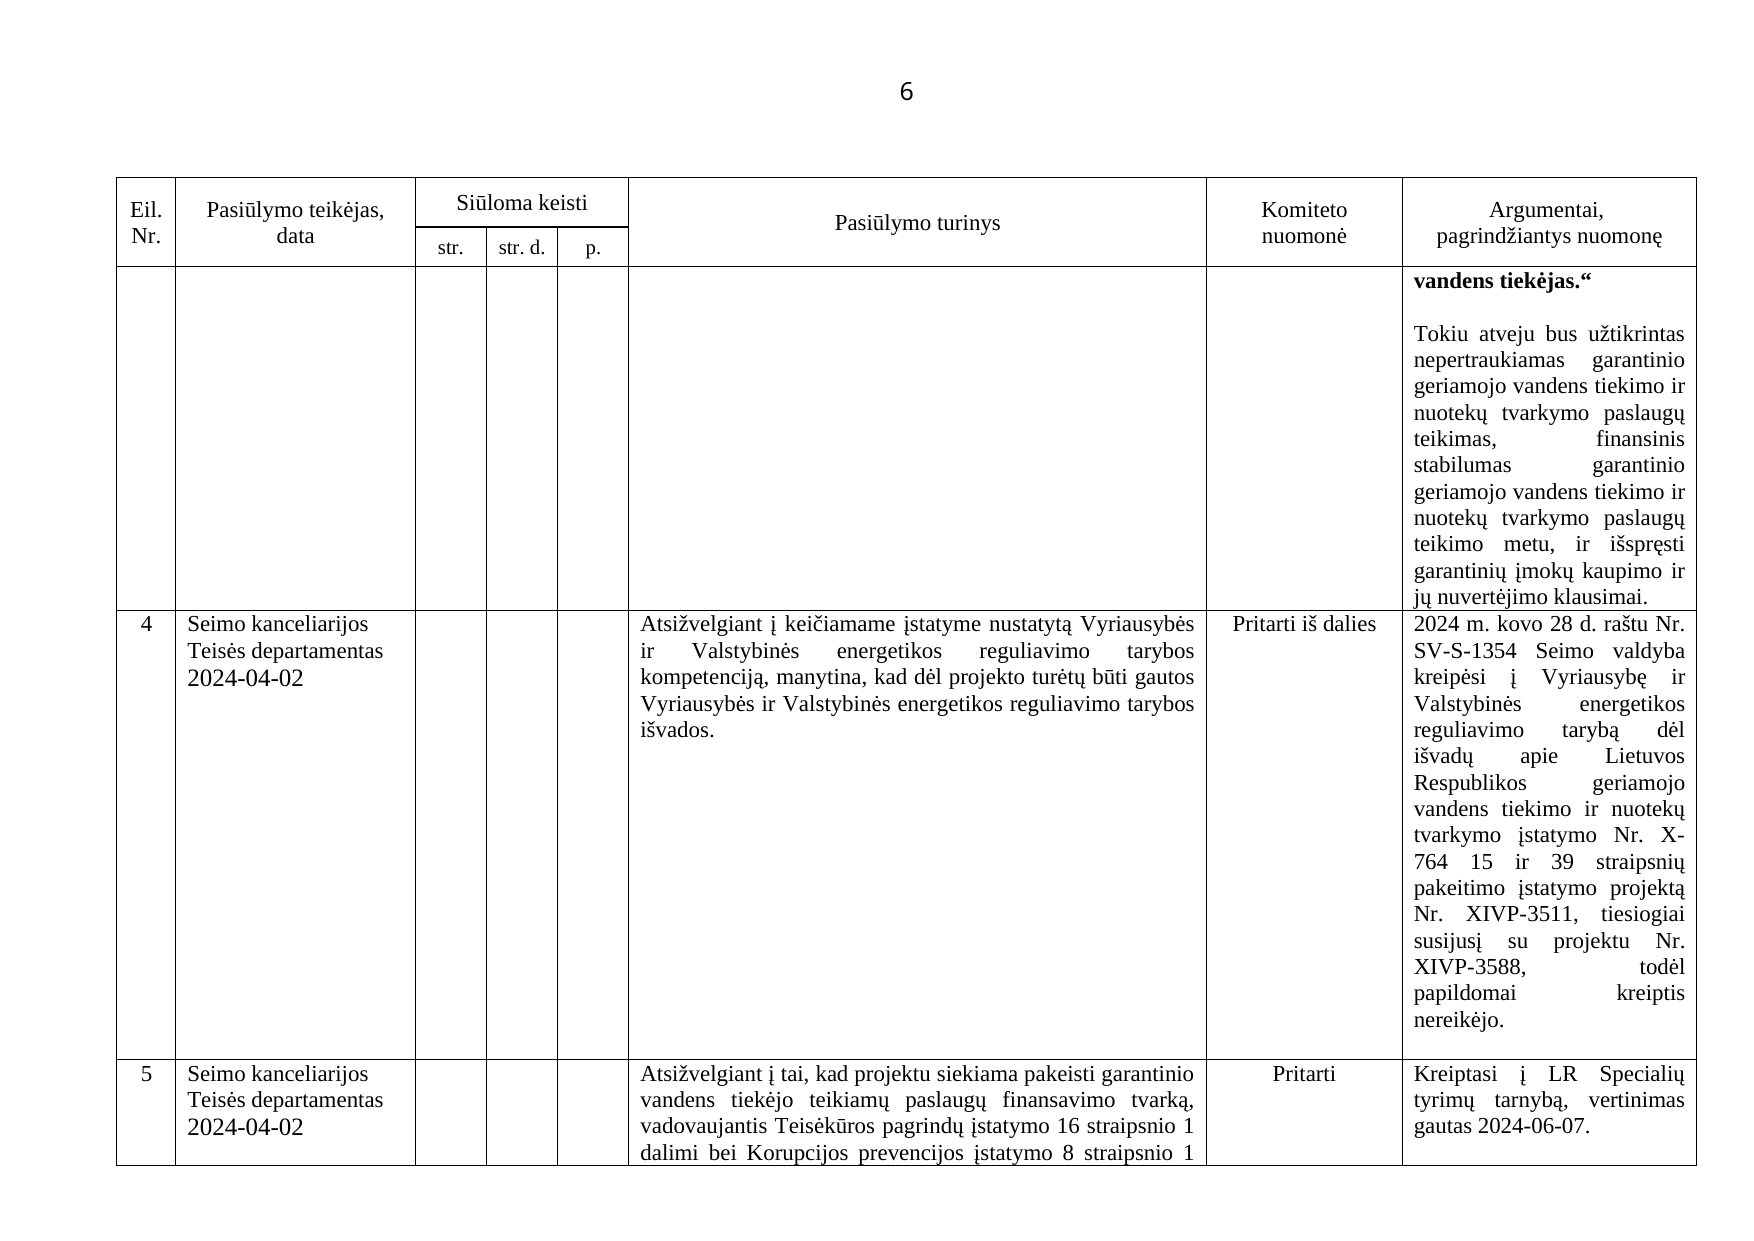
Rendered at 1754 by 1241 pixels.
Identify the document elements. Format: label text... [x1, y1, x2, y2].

table_header Pasiūlymo turinys [629, 178, 1206, 266]
table_cell Seimo kanceliarijos Teisės departamentas 2024-04-02 [176, 611, 415, 1058]
table_cell [416, 267, 486, 609]
table_cell Seimo kanceliarijos Teisės departamentas 2024-04-02 [176, 1060, 415, 1165]
table_cell 4 [117, 611, 175, 1058]
table_cell [558, 611, 628, 1058]
table_cell Atsižvelgiant į keičiamame įstatyme nustatytą Vyriausybės ir Valstybinės energetikos reguliavimo tarybos kompetenciją, manytina, kad dėl projekto turėtų būti gautos Vyriausybės ir Valstybinės energetikos reguliavimo tarybos išvados. [629, 611, 1206, 1058]
table_cell str. [416, 228, 486, 266]
table_cell str. d. [487, 228, 557, 266]
table_cell Kreiptasi į LR Specialių tyrimų tarnybą, vertinimas gautas 2024-06-07. [1403, 1060, 1696, 1165]
table_cell [416, 611, 486, 1058]
table_cell 2024 m. kovo 28 d. raštu Nr. SV-S-1354 Seimo valdyba kreipėsi į Vyriausybę ir Valstybinės energetikos reguliavimo tarybą dėl išvadų apie Lietuvos Respublikos geriamojo vandens tiekimo ir nuotekų tvarkymo įstatymo Nr. X-764 15 ir 39 straipsnių pakeitimo įstatymo projektą Nr. XIVP-3511, tiesiogiai susijusį su projektu Nr. XIVP-3588, todėl papildomai kreiptis nereikėjo. [1403, 611, 1696, 1058]
table_cell [558, 1060, 628, 1165]
table_header Argumentai, pagrindžiantys nuomonę [1403, 178, 1696, 266]
table_header Pasiūlymo teikėjas, data [176, 178, 415, 266]
table_cell [416, 1060, 486, 1165]
table_cell [1207, 267, 1402, 609]
table_cell p. [558, 228, 628, 266]
table_header Komiteto nuomonė [1207, 178, 1402, 266]
table_cell Atsižvelgiant į tai, kad projektu siekiama pakeisti garantinio vandens tiekėjo teikiamų paslaugų finansavimo tvarką, vadovaujantis Teisėkūros pagrindų įstatymo 16 straipsnio 1 dalimi bei Korupcijos prevencijos įstatymo 8 straipsnio 1 [629, 1060, 1206, 1165]
table_cell [487, 611, 557, 1058]
table_cell Pritarti [1207, 1060, 1402, 1165]
table_cell [629, 267, 1206, 609]
table_cell [176, 267, 415, 609]
table_header Eil. Nr. [117, 178, 175, 266]
table_cell vandens tiekėjas.“ Tokiu atveju bus užtikrintas nepertraukiamas garantinio geriamojo vandens tiekimo ir nuotekų tvarkymo paslaugų teikimas, finansinis stabilumas garantinio geriamojo vandens tiekimo ir nuotekų tvarkymo paslaugų teikimo metu, ir išspręsti garantinių įmokų kaupimo ir jų nuvertėjimo klausimai. [1403, 267, 1696, 609]
table_cell [558, 267, 628, 609]
table_cell [117, 267, 175, 609]
table_header Siūloma keisti [416, 178, 628, 226]
table_cell 5 [117, 1060, 175, 1165]
table_cell [487, 267, 557, 609]
table_cell Pritarti iš dalies [1207, 611, 1402, 1058]
table_cell [487, 1060, 557, 1165]
